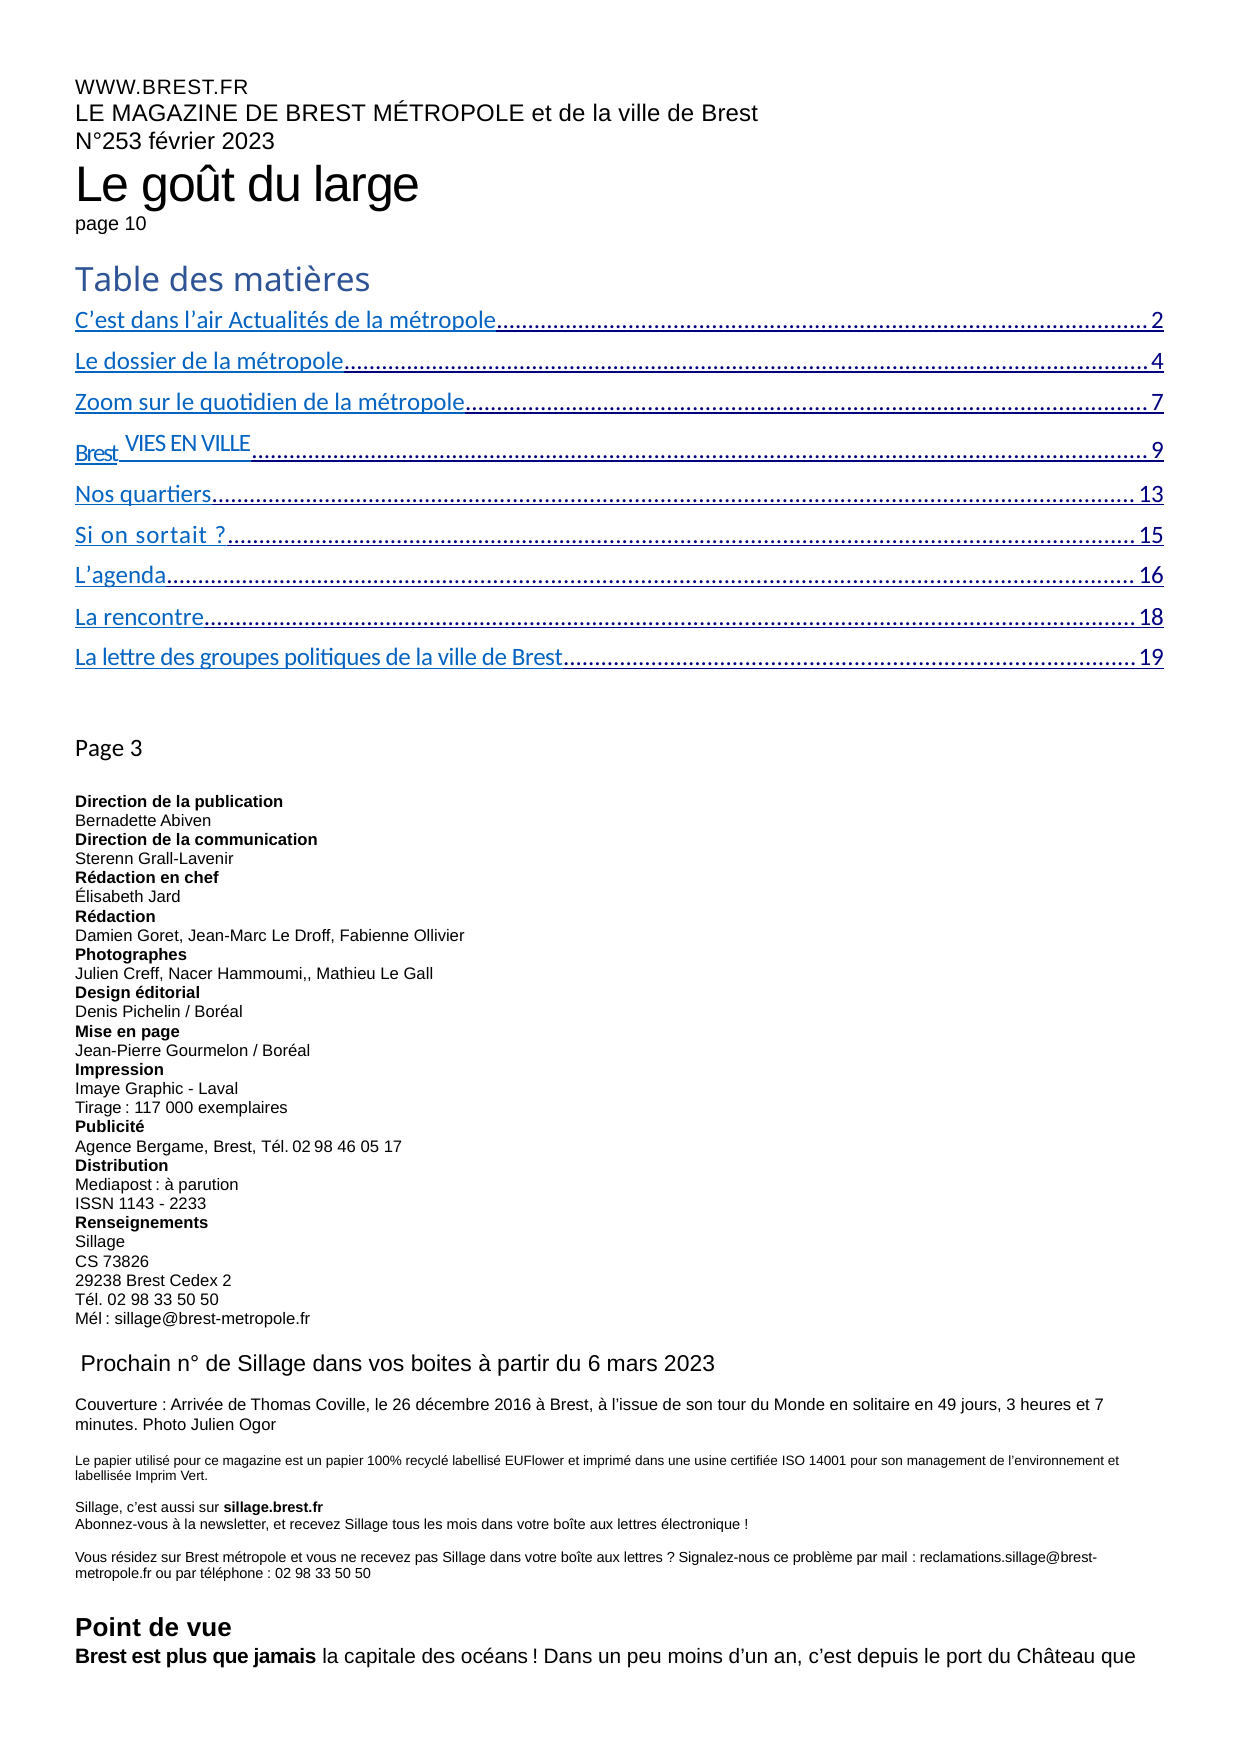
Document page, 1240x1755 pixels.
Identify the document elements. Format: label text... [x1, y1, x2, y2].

text Jean-Pierre Gourmelon / Boréal [75, 1041, 1165, 1060]
text Julien Creff, Nacer Hammoumi,, Mathieu Le Gall [75, 964, 1165, 983]
text C’est dans l’air Actualités de la métropole 2 [75, 304, 1164, 330]
text Direction de la publication [75, 791, 1165, 811]
text Page 3 [75, 732, 1164, 763]
text Si on sortait ? 15 [75, 519, 1164, 545]
text Point de vue [75, 1612, 1165, 1644]
text Élisabeth Jard [75, 887, 1165, 906]
text La lettre des groupes politiques de la ville de Brest 19 [75, 642, 1164, 668]
text Distribution [75, 1156, 1165, 1175]
text L’agenda 16 [75, 560, 1164, 586]
text page 10 [75, 212, 1165, 237]
text N°253 février 2023 [75, 127, 1165, 154]
text Direction de la communication [75, 830, 1165, 849]
text Nos quartiers 13 [75, 478, 1164, 504]
text Imaye Graphic - Laval [75, 1079, 1165, 1098]
text Sterenn Grall-Lavenir [75, 849, 1165, 868]
text Le papier utilisé pour ce magazine est un papier 100% recyclé labellisé EUFlower et imprimé dans une usine certifiée ISO 14001 pour son management de l’environnement et labellisée Imprim Vert. [75, 1453, 1165, 1484]
text Rédaction en chef [75, 868, 1165, 887]
text Vous résidez sur Brest métropole et vous ne recevez pas Sillage dans votre boîte aux lettres ? Signalez-nous ce problème par mail : reclamations.sillage@brest-metropole.fr ou par téléphone : 02 98 33 50 50 [75, 1548, 1165, 1582]
text Design éditorial [75, 983, 1165, 1002]
text Agence Bergame, Brest, Tél. 02 98 46 05 17 [75, 1136, 1165, 1156]
text Mél : sillage@brest-metropole.fr [75, 1309, 1165, 1328]
text Tirage : 117 000 exemplaires [75, 1098, 1165, 1117]
text Renseignements [75, 1213, 1165, 1232]
text Publicité [75, 1117, 1165, 1136]
text Prochain n° de Sillage dans vos boites à partir du 6 mars 2023 [80, 1347, 1165, 1376]
text Le goût du large [75, 154, 1165, 212]
text La rencontre 18 [75, 601, 1164, 627]
text Mediapost : à parution [75, 1175, 1165, 1194]
text Zoom sur le quotidien de la métropole 7 [75, 386, 1164, 412]
text Impression [75, 1060, 1165, 1079]
text Damien Goret, Jean-Marc Le Droff, Fabienne Ollivier [75, 926, 1165, 945]
text CS 73826 [75, 1251, 1165, 1271]
text Sillage [75, 1232, 1165, 1251]
text ISSN 1143 - 2233 [75, 1194, 1165, 1213]
text Le dossier de la métropole 4 [75, 345, 1164, 371]
text Bernadette Abiven [75, 811, 1165, 830]
text Brest est plus que jamais la capitale des océans ! Dans un peu moins d’un an, c’est depuis le port du Château que [75, 1644, 1165, 1668]
text Abonnez-vous à la newsletter, et recevez Sillage tous les mois dans votre boîte aux lettres électronique ! [75, 1516, 1165, 1533]
text Denis Pichelin / Boréal [75, 1002, 1165, 1021]
text WWW.BREST.FR [75, 75, 1165, 99]
text Brest VIES EN VILLE 9 [75, 427, 1164, 467]
text Mise en page [75, 1021, 1165, 1041]
text Couverture : Arrivée de Thomas Coville, le 26 décembre 2016 à Brest, à l’issue de son tour du Monde en solitaire en 49 jours, 3 heures et 7 minutes. Photo Julien Ogor [75, 1395, 1165, 1433]
text Rédaction [75, 906, 1165, 926]
text Tél. 02 98 33 50 50 [75, 1290, 1165, 1309]
text Table des matières [75, 256, 1164, 301]
text 29238 Brest Cedex 2 [75, 1271, 1165, 1290]
text Sillage, c’est aussi sur sillage.brest.fr [75, 1499, 1165, 1516]
text Photographes [75, 945, 1165, 964]
text LE MAGAZINE DE BREST MÉTROPOLE et de la ville de Brest [75, 99, 1165, 127]
